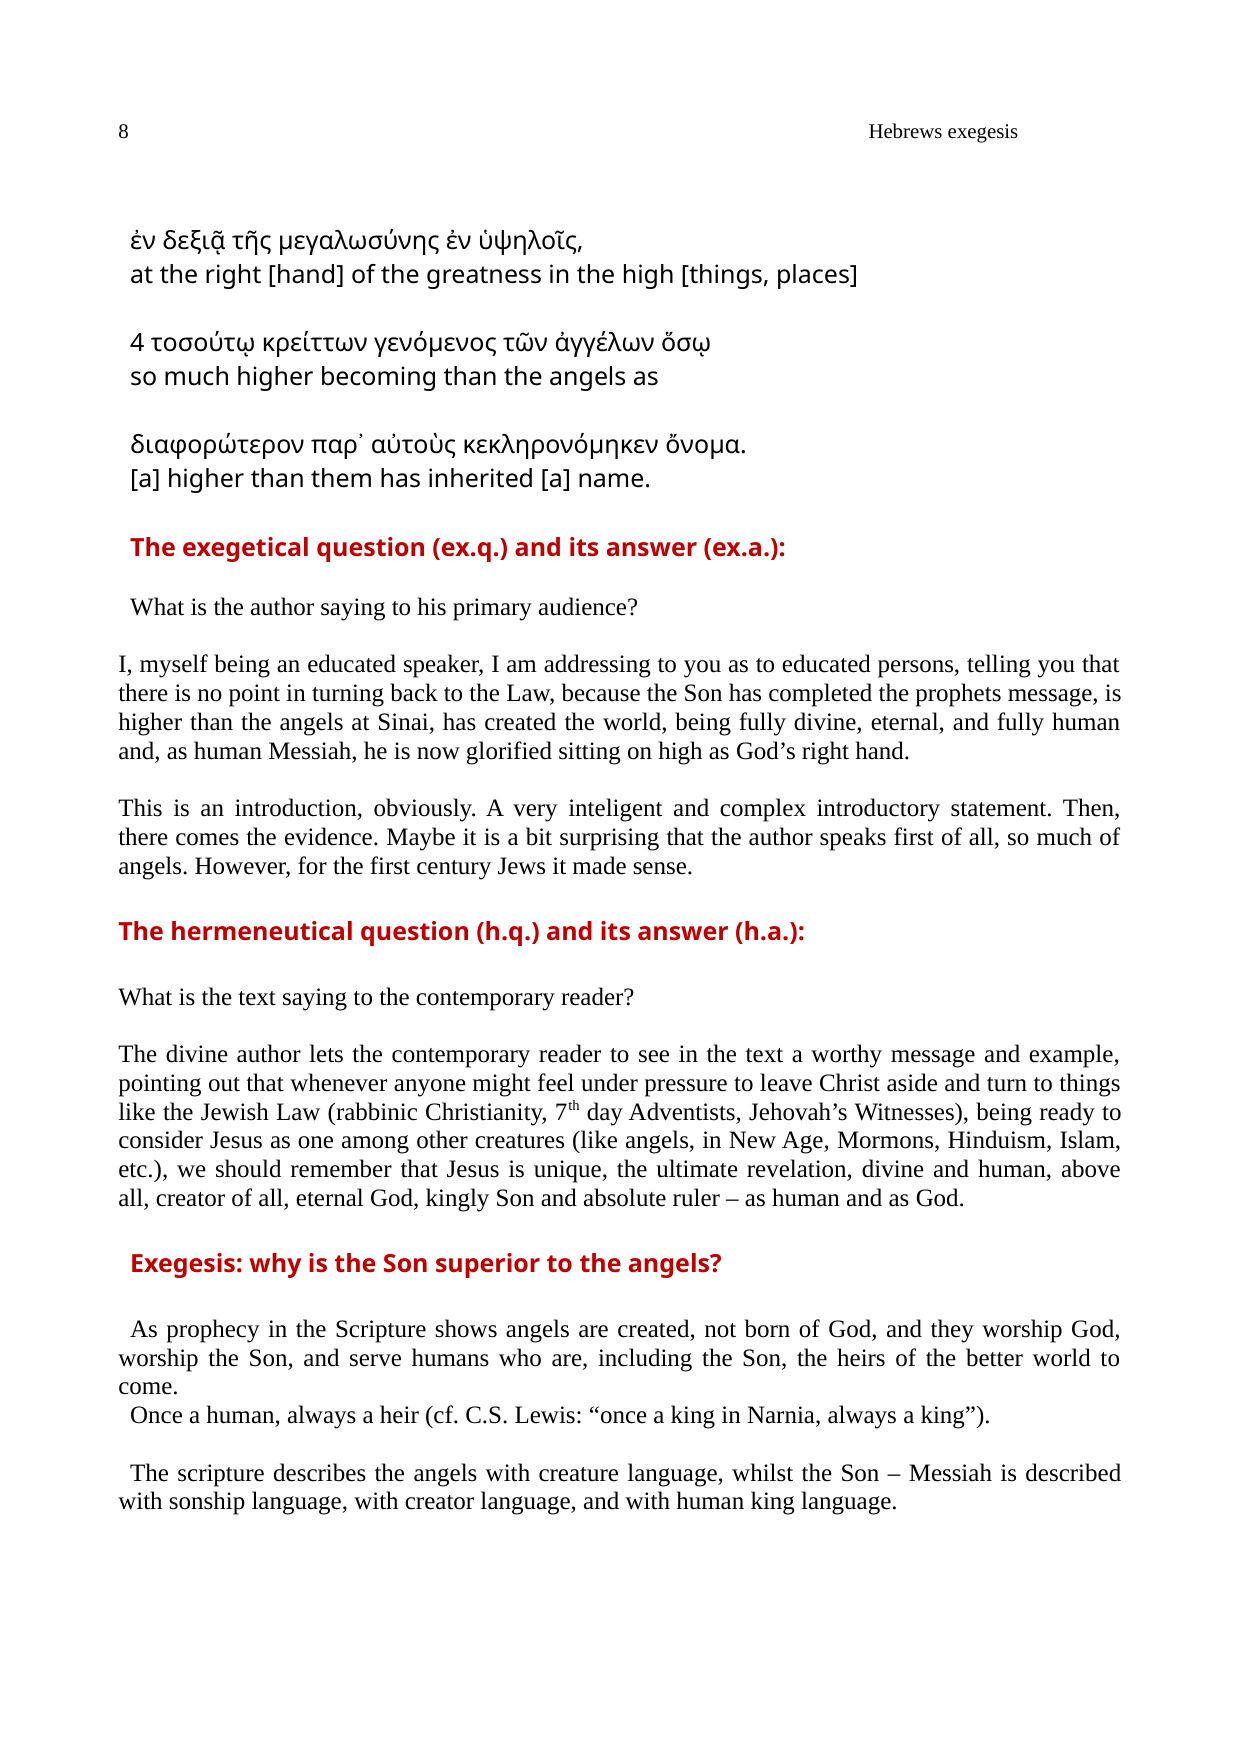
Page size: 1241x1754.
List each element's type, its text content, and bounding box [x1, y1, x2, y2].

text [a] higher than them has inherited [a] name. [118, 461, 1122, 495]
text I, myself being an educated speaker, I am addressing to you as to educated persons, telling you that there is no point in turning back to the Law, because the Son has completed the prophets message, is higher than the angels at Sinai, has created the world, being fully divine, eternal, and fully human and, as human Messiah, he is now glorified sitting on high as God’s right hand. [118, 649, 1122, 764]
text at the right [hand] of the greatness in the high [things, places] [118, 257, 1122, 291]
text What is the text saying to the contemporary reader? [118, 982, 1122, 1010]
text The exegetical question (ex.q.) and its answer (ex.a.): [118, 529, 1122, 563]
text The scripture describes the angels with creature language, whilst the Son – Messiah is described with sonship language, with creator language, and with human king language. [118, 1458, 1122, 1515]
text Once a human, always a heir (cf. C.S. Lewis: “once a king in Narnia, always a king”). [118, 1400, 1122, 1429]
text The hermeneutical question (h.q.) and its answer (h.a.): [118, 913, 1122, 948]
text διαφορώτερον παρ᾽ αὐτοὺς κεκληρονόμηκεν ὄνομα. [118, 427, 1122, 461]
text As prophecy in the Scripture shows angels are created, not born of God, and they worship God, worship the Son, and serve humans who are, including the Son, the heirs of the better world to come. [118, 1314, 1122, 1400]
text This is an introduction, obviously. A very inteligent and complex introductory statement. Then, there comes the evidence. Maybe it is a bit surprising that the author speaks first of all, so much of angels. However, for the first century Jews it made sense. [118, 793, 1122, 879]
text ἐν δεξιᾷ τῆς μεγαλωσύνης ἐν ὑψηλοῖς, [118, 223, 1122, 257]
text What is the author saying to his primary audience? [118, 592, 1122, 621]
text so much higher becoming than the angels as [118, 359, 1122, 393]
text The divine author lets the contemporary reader to see in the text a worthy message and example, pointing out that whenever anyone might feel under pressure to leave Christ aside and turn to things like the Jewish Law (rabbinic Christianity, 7th day Adventists, Jehovah’s Witnesses), being ready to consider Jesus as one among other creatures (like angels, in New Age, Mormons, Hinduism, Islam, etc.), we should remember that Jesus is unique, the ultimate revelation, divine and human, above all, creator of all, eternal God, kingly Son and absolute ruler – as human and as God. [118, 1039, 1122, 1212]
text Exegesis: why is the Son superior to the angels? [118, 1246, 1122, 1280]
text 4 τοσούτῳ κρείττων γενόμενος τῶν ἀγγέλων ὅσῳ [118, 325, 1122, 359]
